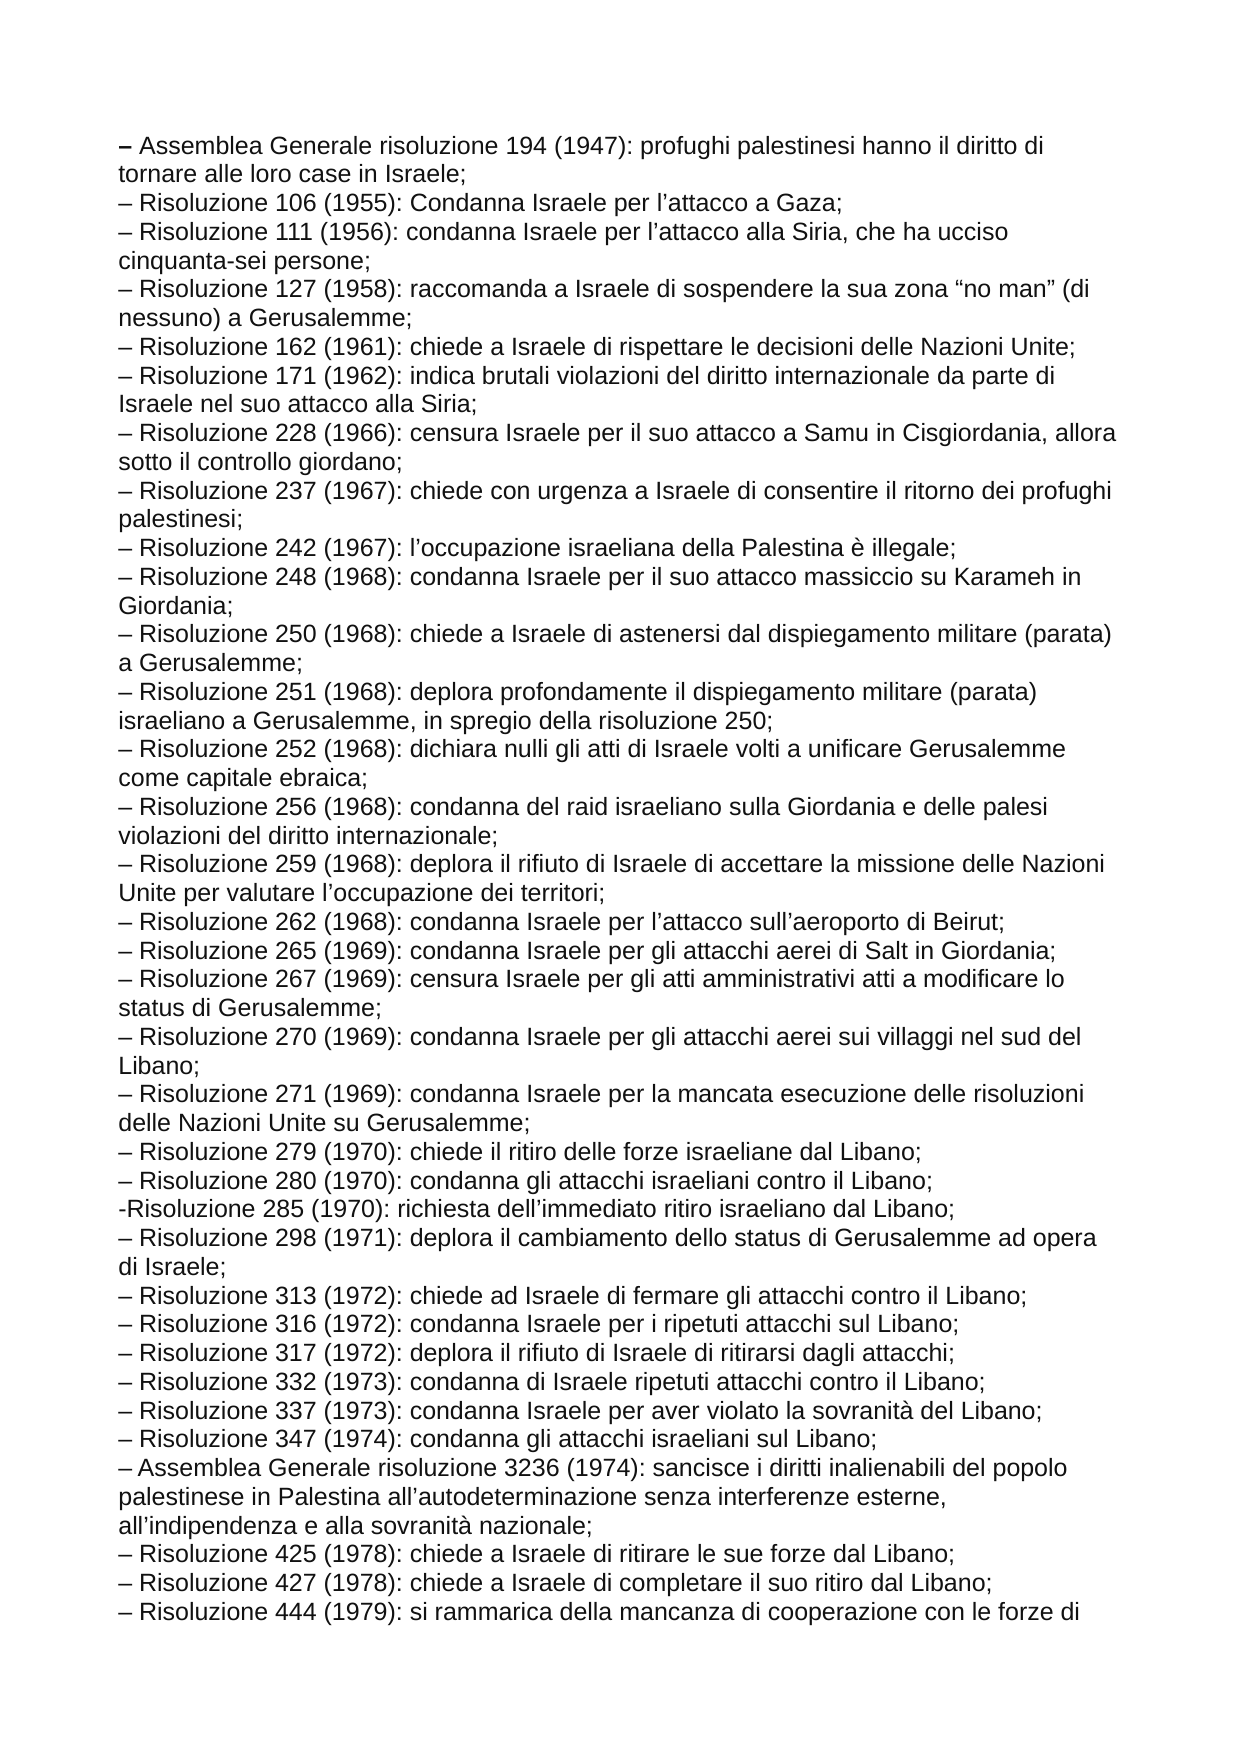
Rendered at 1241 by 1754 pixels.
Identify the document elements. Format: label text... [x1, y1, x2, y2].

subtitle – Assemblea Generale risoluzione 194 (1947): profughi palestinesi hanno il diritto di tornare alle loro case in Israele; – Risoluzione 106 (1955): Condanna Israele per l’attacco a Gaza; – Risoluzione 111 (1956): condanna Israele per l’attacco alla Siria, che ha ucciso cinquanta-sei persone; – Risoluzione 127 (1958): raccomanda a Israele di sospendere la sua zona “no man” (di nessuno) a Gerusalemme; – Risoluzione 162 (1961): chiede a Israele di rispettare le decisioni delle Nazioni Unite; – Risoluzione 171 (1962): indica brutali violazioni del diritto internazionale da parte di Israele nel suo attacco alla Siria; – Risoluzione 228 (1966): censura Israele per il suo attacco a Samu in Cisgiordania, allora sotto il controllo giordano; – Risoluzione 237 (1967): chiede con urgenza a Israele di consentire il ritorno dei profughi palestinesi; – Risoluzione 242 (1967): l’occupazione israeliana della Palestina è illegale; – Risoluzione 248 (1968): condanna Israele per il suo attacco massiccio su Karameh in Giordania; – Risoluzione 250 (1968): chiede a Israele di astenersi dal dispiegamento militare (parata) a Gerusalemme; – Risoluzione 251 (1968): deplora profondamente il dispiegamento militare (parata) israeliano a Gerusalemme, in spregio della risoluzione 250; – Risoluzione 252 (1968): dichiara nulli gli atti di Israele volti a unificare Gerusalemme come capitale ebraica; – Risoluzione 256 (1968): condanna del raid israeliano sulla Giordania e delle palesi violazioni del diritto internazionale; – Risoluzione 259 (1968): deplora il rifiuto di Israele di accettare la missione delle Nazioni Unite per valutare l’occupazione dei territori; – Risoluzione 262 (1968): condanna Israele per l’attacco sull’aeroporto di Beirut; – Risoluzione 265 (1969): condanna Israele per gli attacchi aerei di Salt in Giordania; – Risoluzione 267 (1969): censura Israele per gli atti amministrativi atti a modificare lo status di Gerusalemme; – Risoluzione 270 (1969): condanna Israele per gli attacchi aerei sui villaggi nel sud del Libano; – Risoluzione 271 (1969): condanna Israele per la mancata esecuzione delle risoluzioni delle Nazioni Unite su Gerusalemme; – Risoluzione 279 (1970): chiede il ritiro delle forze israeliane dal Libano; – Risoluzione 280 (1970): condanna gli attacchi israeliani contro il Libano; -Risoluzione 285 (1970): richiesta dell’immediato ritiro israeliano dal Libano; – Risoluzione 298 (1971): deplora il cambiamento dello status di Gerusalemme ad opera di Israele; – Risoluzione 313 (1972): chiede ad Israele di fermare gli attacchi contro il Libano; – Risoluzione 316 (1972): condanna Israele per i ripetuti attacchi sul Libano; – Risoluzione 317 (1972): deplora il rifiuto di Israele di ritirarsi dagli attacchi; – Risoluzione 332 (1973): condanna di Israele ripetuti attacchi contro il Libano; – Risoluzione 337 (1973): condanna Israele per aver violato la sovranità del Libano; – Risoluzione 347 (1974): condanna gli attacchi israeliani sul Libano; – Assemblea Generale risoluzione 3236 (1974): sancisce i diritti inalienabili del popolo palestinese in Palestina all’autodeterminazione senza interferenze esterne, all’indipendenza e alla sovranità nazionale; – Risoluzione 425 (1978): chiede a Israele di ritirare le sue forze dal Libano; – Risoluzione 427 (1978): chiede a Israele di completare il suo ritiro dal Libano; – Risoluzione 444 (1979): si rammarica della mancanza di cooperazione con le forze di [118, 131, 1122, 1626]
